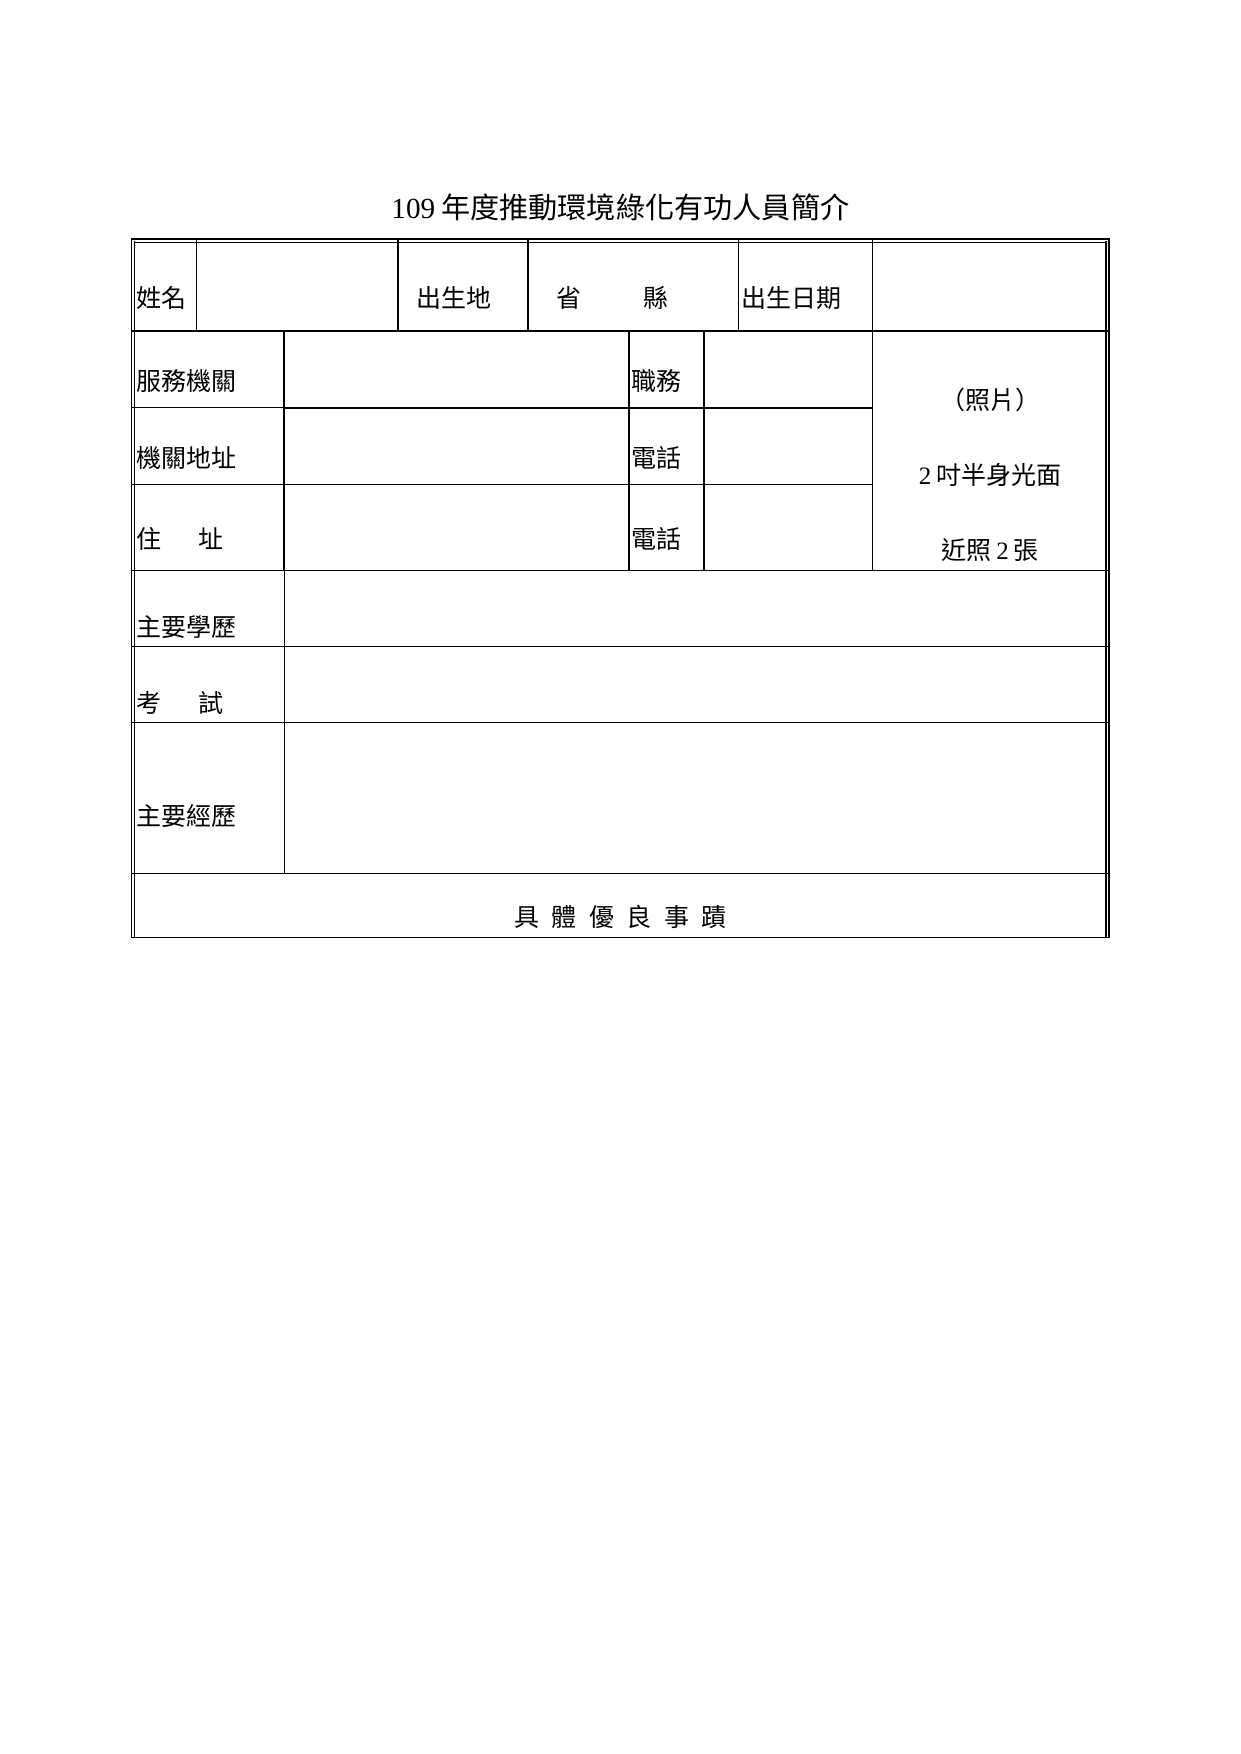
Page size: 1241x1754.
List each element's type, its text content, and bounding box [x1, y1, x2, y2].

table_cell 考 試 [135, 647, 284, 722]
text 109年度推動環境綠化有功人員簡介 [187, 164, 1053, 227]
table_header 省 縣 [529, 243, 738, 330]
table_cell [285, 723, 1105, 873]
table_cell （照片） 2吋半身光面 近照2張 [873, 332, 1105, 569]
table_cell 住 址 [135, 485, 283, 569]
table_cell [285, 332, 628, 407]
table_header 出生日期 [739, 243, 872, 330]
table_cell [285, 485, 628, 569]
table_cell 機關地址 [135, 408, 283, 483]
table_cell 主要經歷 [135, 723, 284, 873]
table_cell 職務 [630, 332, 703, 407]
table_cell [285, 409, 628, 483]
table_cell [705, 485, 872, 569]
table_cell 電話 [630, 485, 703, 569]
table_cell [705, 409, 872, 483]
table_cell 服務機關 [135, 332, 283, 407]
table_cell [285, 571, 1105, 646]
table_header [873, 243, 1105, 330]
table_header 姓名 [135, 243, 196, 330]
table_header [197, 243, 397, 330]
table_cell [705, 332, 872, 407]
table_cell 主要學歷 [135, 571, 284, 646]
table_cell [285, 647, 1105, 722]
table_cell 電話 [630, 409, 703, 483]
table_header 出生地 [399, 243, 527, 330]
table_cell 具 體 優 良 事 蹟 [135, 874, 1105, 937]
